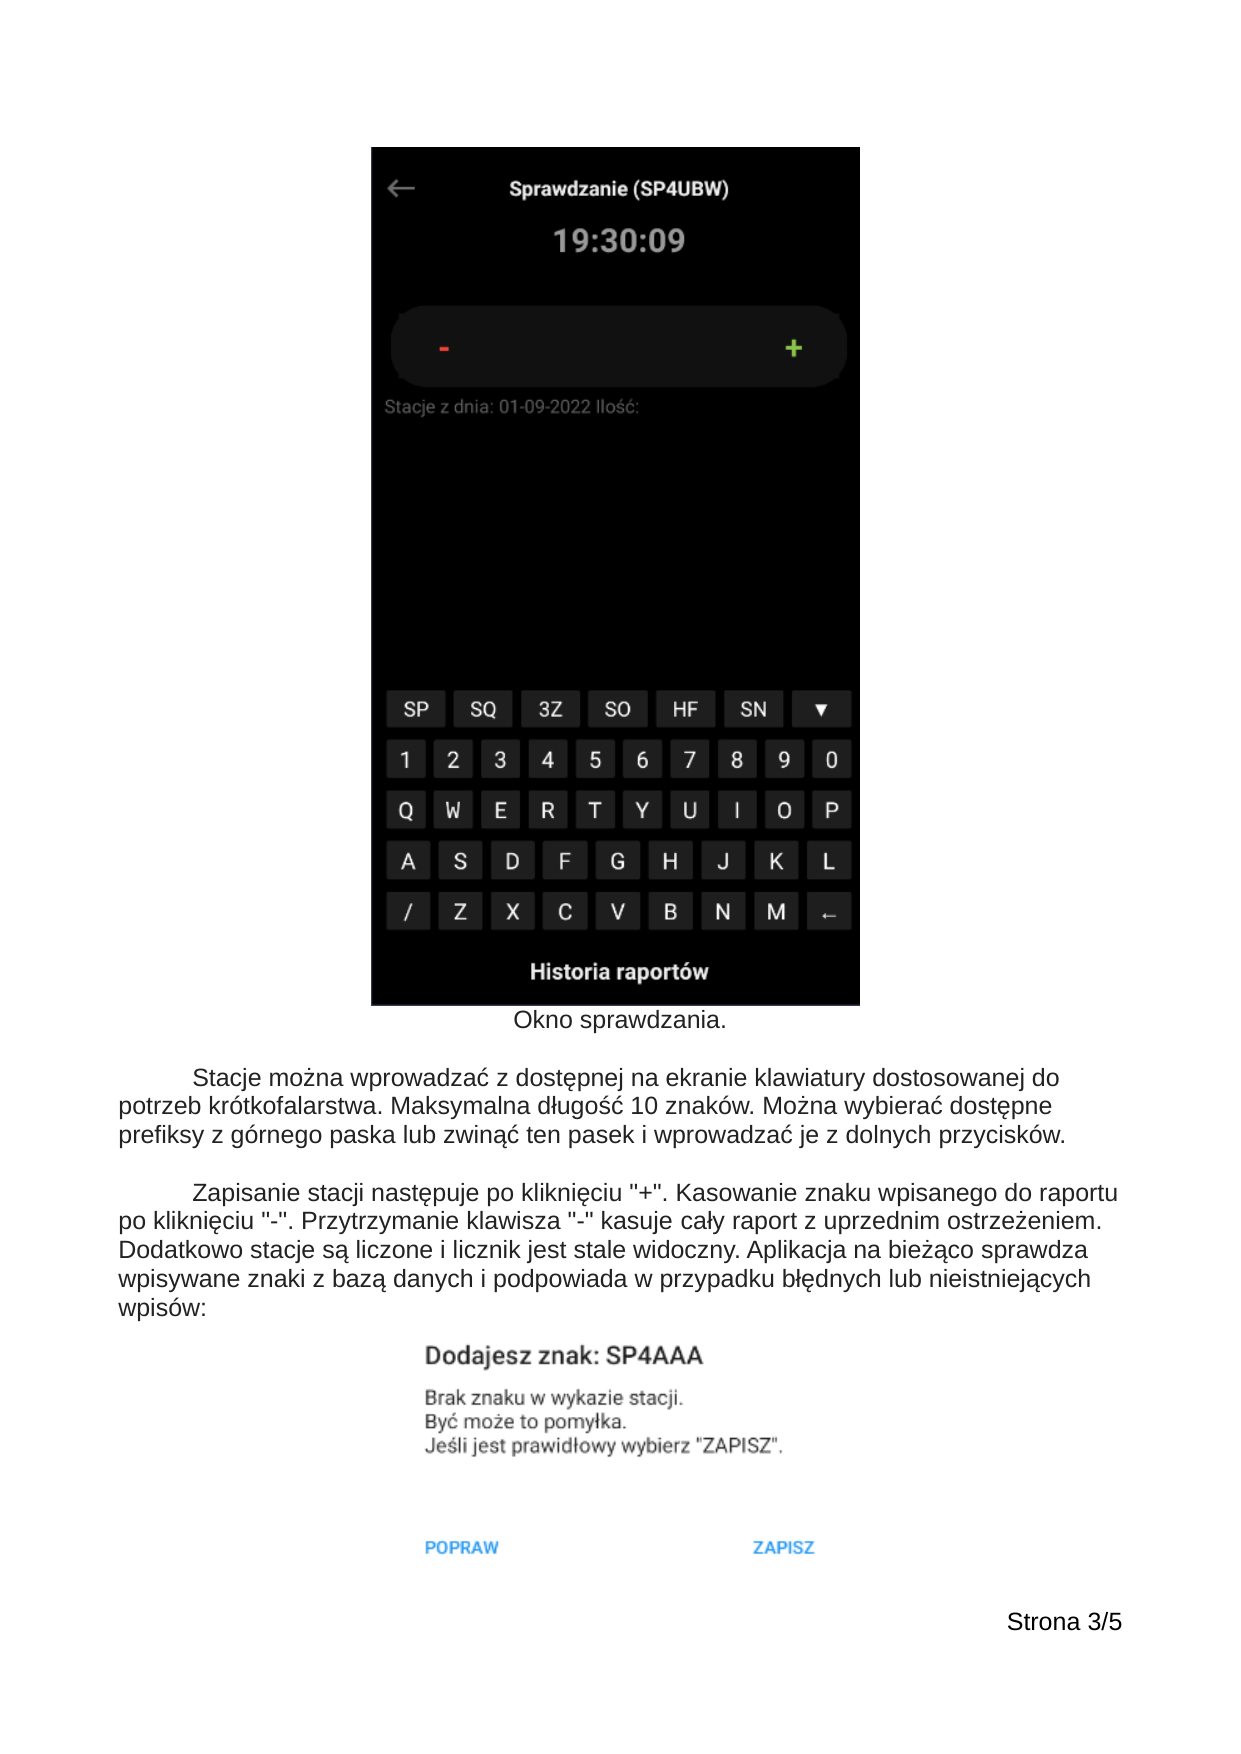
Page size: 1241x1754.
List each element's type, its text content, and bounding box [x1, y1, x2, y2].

text Stacje można wprowadzać z dostępnej na ekranie klawiatury dostosowanej do potrzeb krótkofalarstwa. Maksymalna długość 10 znaków. Można wybierać dostępne prefiksy z górnego paska lub zwinąć ten pasek i wprowadzać je z dolnych przycisków. [118, 1063, 1122, 1149]
picture [409, 1322, 832, 1576]
text Dodatkowo stacje są liczone i licznik jest stale widoczny. Aplikacja na bieżąco sprawdza wpisywane znaki z bazą danych i podpowiada w przypadku błędnych lub nieistniejących wpisów: [118, 1235, 1122, 1321]
picture [371, 147, 860, 1006]
text Zapisanie stacji następuje po kliknięciu "+". Kasowanie znaku wpisanego do raportu po kliknięciu "-". Przytrzymanie klawisza "-" kasuje cały raport z uprzednim ostrzeżeniem. [118, 1178, 1122, 1235]
text Okno sprawdzania. [118, 147, 1122, 1034]
